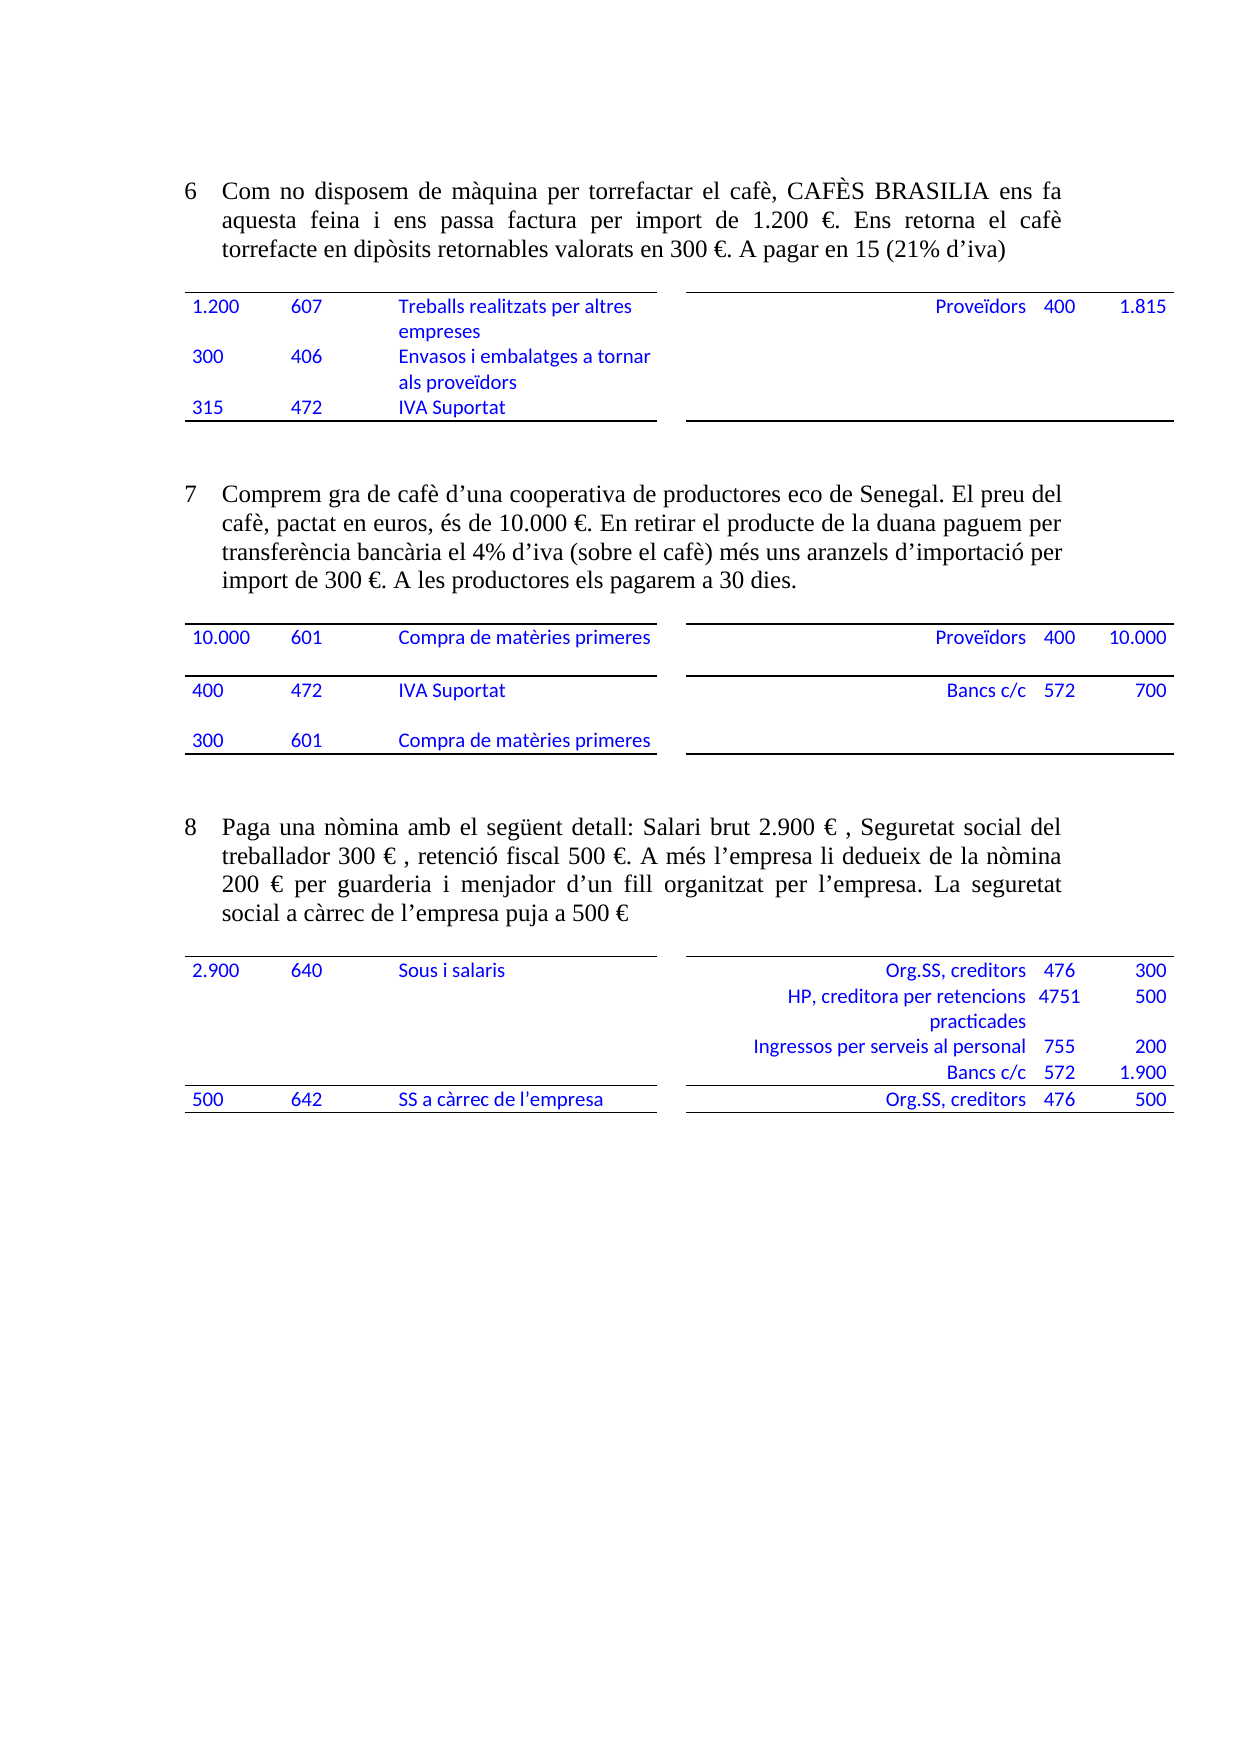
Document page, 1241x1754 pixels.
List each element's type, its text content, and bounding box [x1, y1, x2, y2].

table_header 607 406 472 [273, 293, 347, 420]
list Paga una nòmina amb el següent detall: Salari brut 2.900 € , Seguretat social del treballador 300 € , retenció fiscal 500 €. A més l’empresa li dedueix de la nòmina 200 € per guarderia i menjador d’un fill organitzat per l’empresa. La seguretat social a càrrec de l’empresa puja a 500 € [184, 812, 1063, 927]
table_header 601 [273, 625, 347, 675]
table_cell Bancs c/c [686, 677, 1026, 753]
table_cell 642 [273, 1086, 347, 1111]
table_cell 476 [1026, 1086, 1085, 1111]
table_header 1.815 [1085, 293, 1174, 420]
table_cell SS a càrrec de l’empresa [391, 1086, 657, 1111]
table_header Compra de matèries primeres [391, 625, 657, 675]
table_header 2.900 [185, 957, 273, 1084]
table_header 476 4751 755 572 [1026, 957, 1085, 1084]
table_cell 472 601 [273, 677, 347, 753]
table_cell [657, 675, 686, 753]
table_cell 500 [1085, 1086, 1174, 1111]
table_header 640 [273, 957, 347, 1084]
table_header [657, 623, 686, 675]
table_cell 700 [1085, 677, 1174, 753]
table_header 400 [1026, 625, 1085, 675]
table_header [657, 291, 686, 420]
table_header [347, 293, 391, 420]
table_header [347, 957, 391, 1084]
table_cell 572 [1026, 677, 1085, 753]
table_cell 500 [185, 1086, 273, 1111]
table_header Treballs realitzats per altres empreses Envasos i embalatges a tornar als proveïdors IVA Suportat [391, 293, 657, 420]
table_cell [657, 1085, 686, 1111]
table_header 1.200 300 315 [185, 293, 273, 420]
table_header Proveïdors [686, 293, 1026, 420]
list Com no disposem de màquina per torrefactar el cafè, CAFÈS BRASILIA ens fa aquesta feina i ens passa factura per import de 1.200 €. Ens retorna el cafè torrefacte en dipòsits retornables valorats en 300 €. A pagar en 15 (21% d’iva) [184, 176, 1063, 263]
table_header Sous i salaris [391, 957, 657, 1084]
table_cell [347, 677, 391, 753]
list Comprem gra de cafè d’una cooperativa de productores eco de Senegal. El preu del cafè, pactat en euros, és de 10.000 €. En retirar el producte de la duana paguem per transferència bancària el 4% d’iva (sobre el cafè) més uns aranzels d’importació per import de 300 €. A les productores els pagarem a 30 dies. [184, 479, 1063, 594]
table_header 300 500 200 1.900 [1085, 957, 1174, 1084]
table_cell IVA Suportat Compra de matèries primeres [391, 677, 657, 753]
table_header [347, 625, 391, 675]
table_cell 400 300 [185, 677, 273, 753]
table_header [657, 956, 686, 1084]
table_header 10.000 [1085, 625, 1174, 675]
table_header 400 [1026, 293, 1085, 420]
table_header Proveïdors [686, 625, 1026, 675]
table_header Org.SS, creditors HP, creditora per retencions practicades Ingressos per serveis al personal Bancs c/c [686, 957, 1026, 1084]
table_cell Org.SS, creditors [686, 1086, 1026, 1111]
table_cell [347, 1086, 391, 1111]
table_header 10.000 [185, 625, 273, 675]
